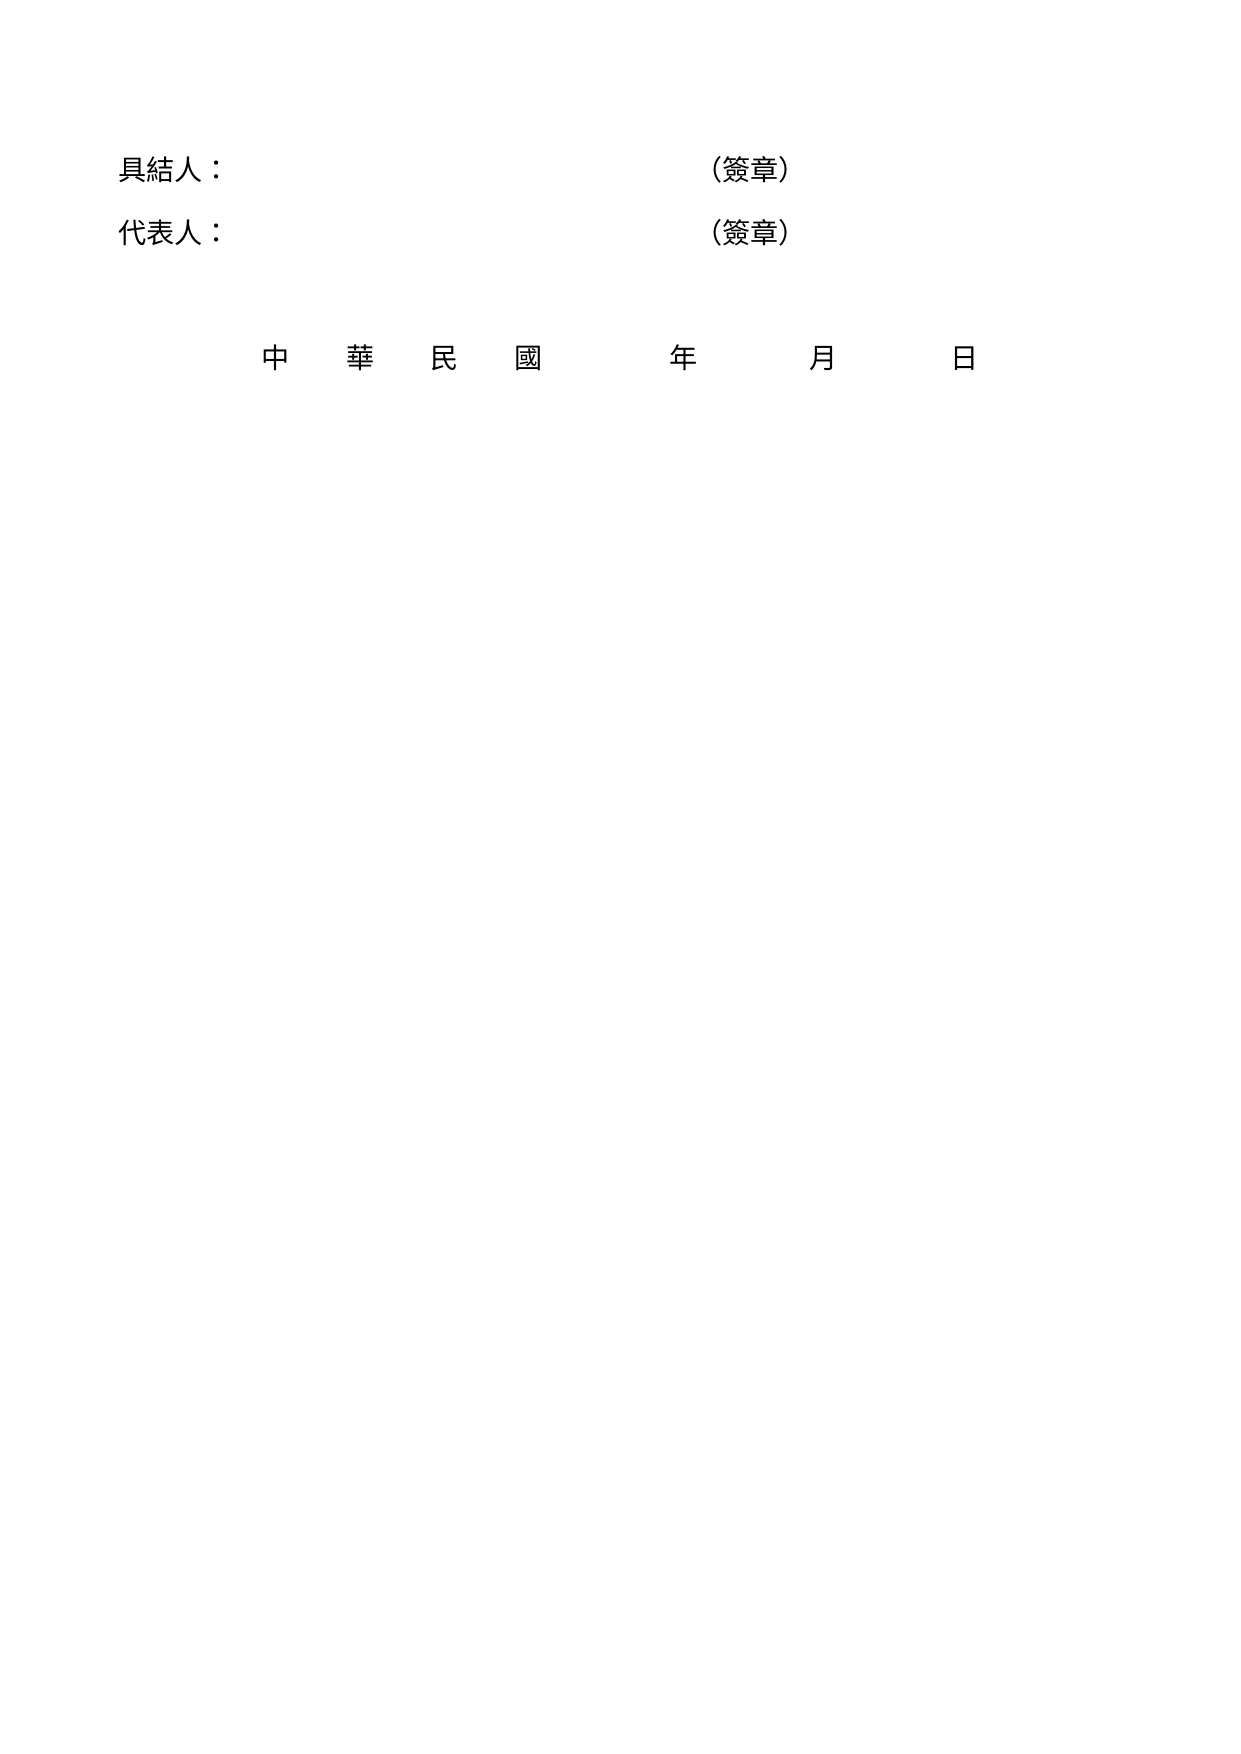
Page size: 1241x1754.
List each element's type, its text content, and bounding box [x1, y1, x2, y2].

text 代表人： （簽章） [118, 189, 1122, 252]
text 中 華 民 國 年 月 日 [118, 314, 1122, 377]
text 具結人： （簽章） [118, 127, 1122, 189]
